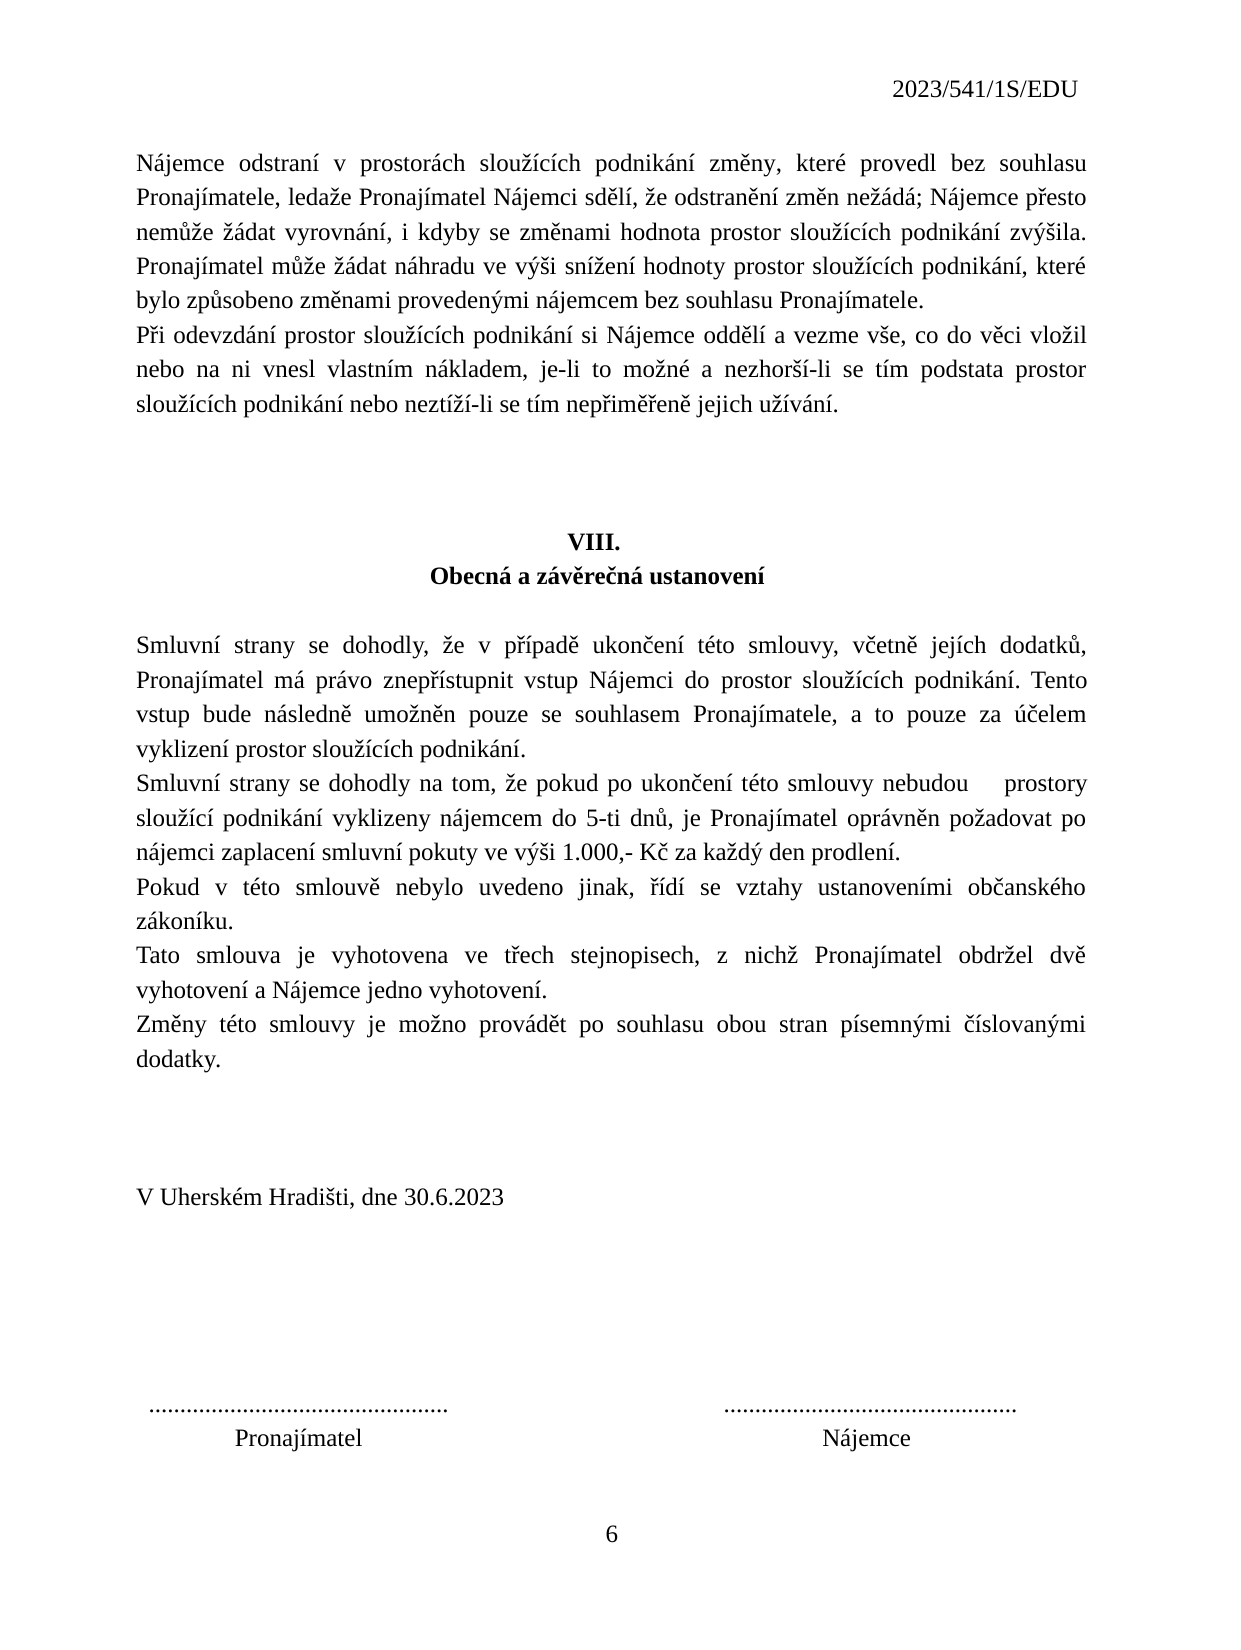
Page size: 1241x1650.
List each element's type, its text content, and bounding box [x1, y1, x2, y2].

text Smluvní strany se dohodly, že v případě ukončení této smlouvy, včetně jejích dodatků, Pronajímatel má právo znepřístupnit vstup Nájemci do prostor sloužících podnikání. Tento vstup bude následně umožněn pouze se souhlasem Pronajímatele, a to pouze za účelem vyklizení prostor sloužících podnikání. [136, 630, 1087, 762]
text Tato smlouva je vyhotovena ve třech stejnopisech, z nichž Pronajímatel obdržel dvě vyhotovení a Nájemce jedno vyhotovení. [136, 941, 1087, 1004]
text Smluvní strany se dohodly na tom, že pokud po ukončení této smlouvy nebudou prostory sloužící podnikání vyklizeny nájemcem do 5-ti dnů, je Pronajímatel oprávněn požadovat po nájemci zaplacení smluvní pokuty ve výši 1.000,- Kč za každý den prodlení. [136, 768, 1087, 866]
text Změny této smlouvy je možno provádět po souhlasu obou stran písemnými číslovanými dodatky. [136, 1009, 1087, 1073]
text Při odevzdání prostor sloužících podnikání si Nájemce oddělí a vezme vše, co do věci vložil nebo na ni vnesl vlastním nákladem, je-li to možné a nezhorší-li se tím podstata prostor sloužících podnikání nebo neztíží-li se tím nepřiměřeně jejich užívání. [136, 320, 1087, 418]
text Obecná a závěrečná ustanovení [136, 561, 1087, 590]
text Pokud v této smlouvě nebylo uvedeno jinak, řídí se vztahy ustanoveními občanského zákoníku. [136, 872, 1087, 935]
text V Uherském Hradišti, dne 30.6.2023 [136, 1182, 1087, 1211]
text Pronajímatel Nájemce [151, 1423, 1087, 1452]
text VIII. [136, 527, 1087, 556]
text ................................................ ............................................... [136, 1389, 1087, 1418]
text Nájemce odstraní v prostorách sloužících podnikání změny, které provedl bez souhlasu Pronajímatele, ledaže Pronajímatel Nájemci sdělí, že odstranění změn nežádá; Nájemce přesto nemůže žádat vyrovnání, i kdyby se změnami hodnota prostor sloužících podnikání zvýšila. Pronajímatel může žádat náhradu ve výši snížení hodnoty prostor sloužících podnikání, které bylo způsobeno změnami provedenými nájemcem bez souhlasu Pronajímatele. [136, 148, 1087, 314]
